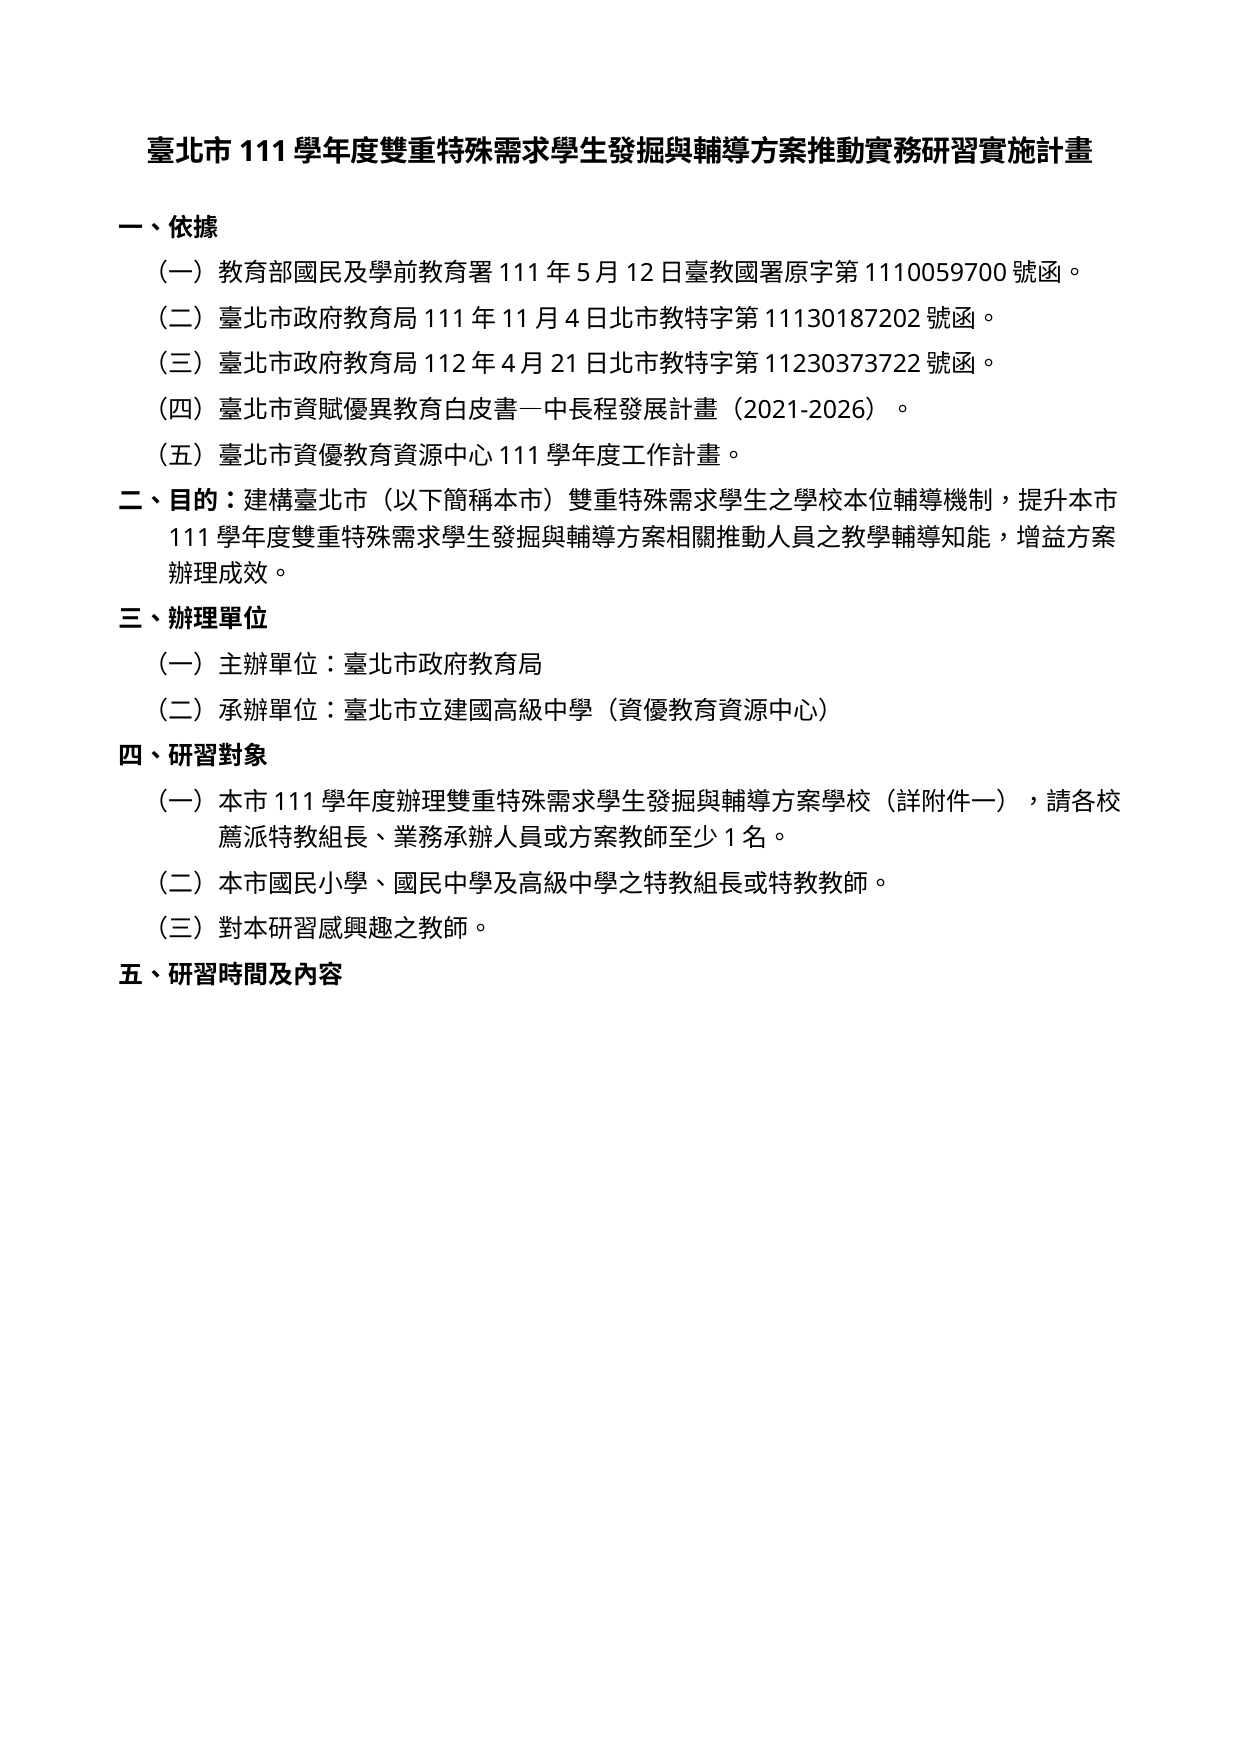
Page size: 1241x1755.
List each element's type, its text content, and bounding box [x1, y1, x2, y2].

text （二）承辦單位：臺北市立建國高級中學（資優教育資源中心） [143, 690, 1122, 726]
text （二）臺北市政府教育局111年11月4日北市教特字第11130187202號函。 [143, 298, 1122, 334]
text （一）本市111學年度辦理雙重特殊需求學生發掘與輔導方案學校（詳附件一），請各校薦派特教組長、業務承辦人員或方案教師至少1名。 [143, 781, 1122, 854]
text （一）主辦單位：臺北市政府教育局 [143, 644, 1122, 681]
text （四）臺北市資賦優異教育白皮書—中長程發展計畫（2021-2026）。 [143, 389, 1122, 426]
text 一、依據 [118, 207, 1122, 243]
text （二）本市國民小學、國民中學及高級中學之特教組長或特教教師。 [143, 863, 1122, 899]
text 二、目的：建構臺北市（以下簡稱本市）雙重特殊需求學生之學校本位輔導機制，提升本市111學年度雙重特殊需求學生發掘與輔導方案相關推動人員之教學輔導知能，增益方案辦理成效。 [118, 481, 1122, 589]
text 臺北市111學年度雙重特殊需求學生發掘與輔導方案推動實務研習實施計畫 [118, 127, 1122, 169]
text （五）臺北市資優教育資源中心111學年度工作計畫。 [143, 435, 1122, 471]
text （三）對本研習感興趣之教師。 [143, 909, 1122, 945]
text （三）臺北市政府教育局112年4月21日北市教特字第11230373722號函。 [143, 344, 1122, 380]
text （一）教育部國民及學前教育署111年5月12日臺教國署原字第1110059700號函。 [143, 253, 1122, 289]
text 五、研習時間及內容 [118, 954, 1122, 991]
text 四、研習對象 [118, 736, 1122, 772]
text 三、辦理單位 [118, 599, 1122, 635]
